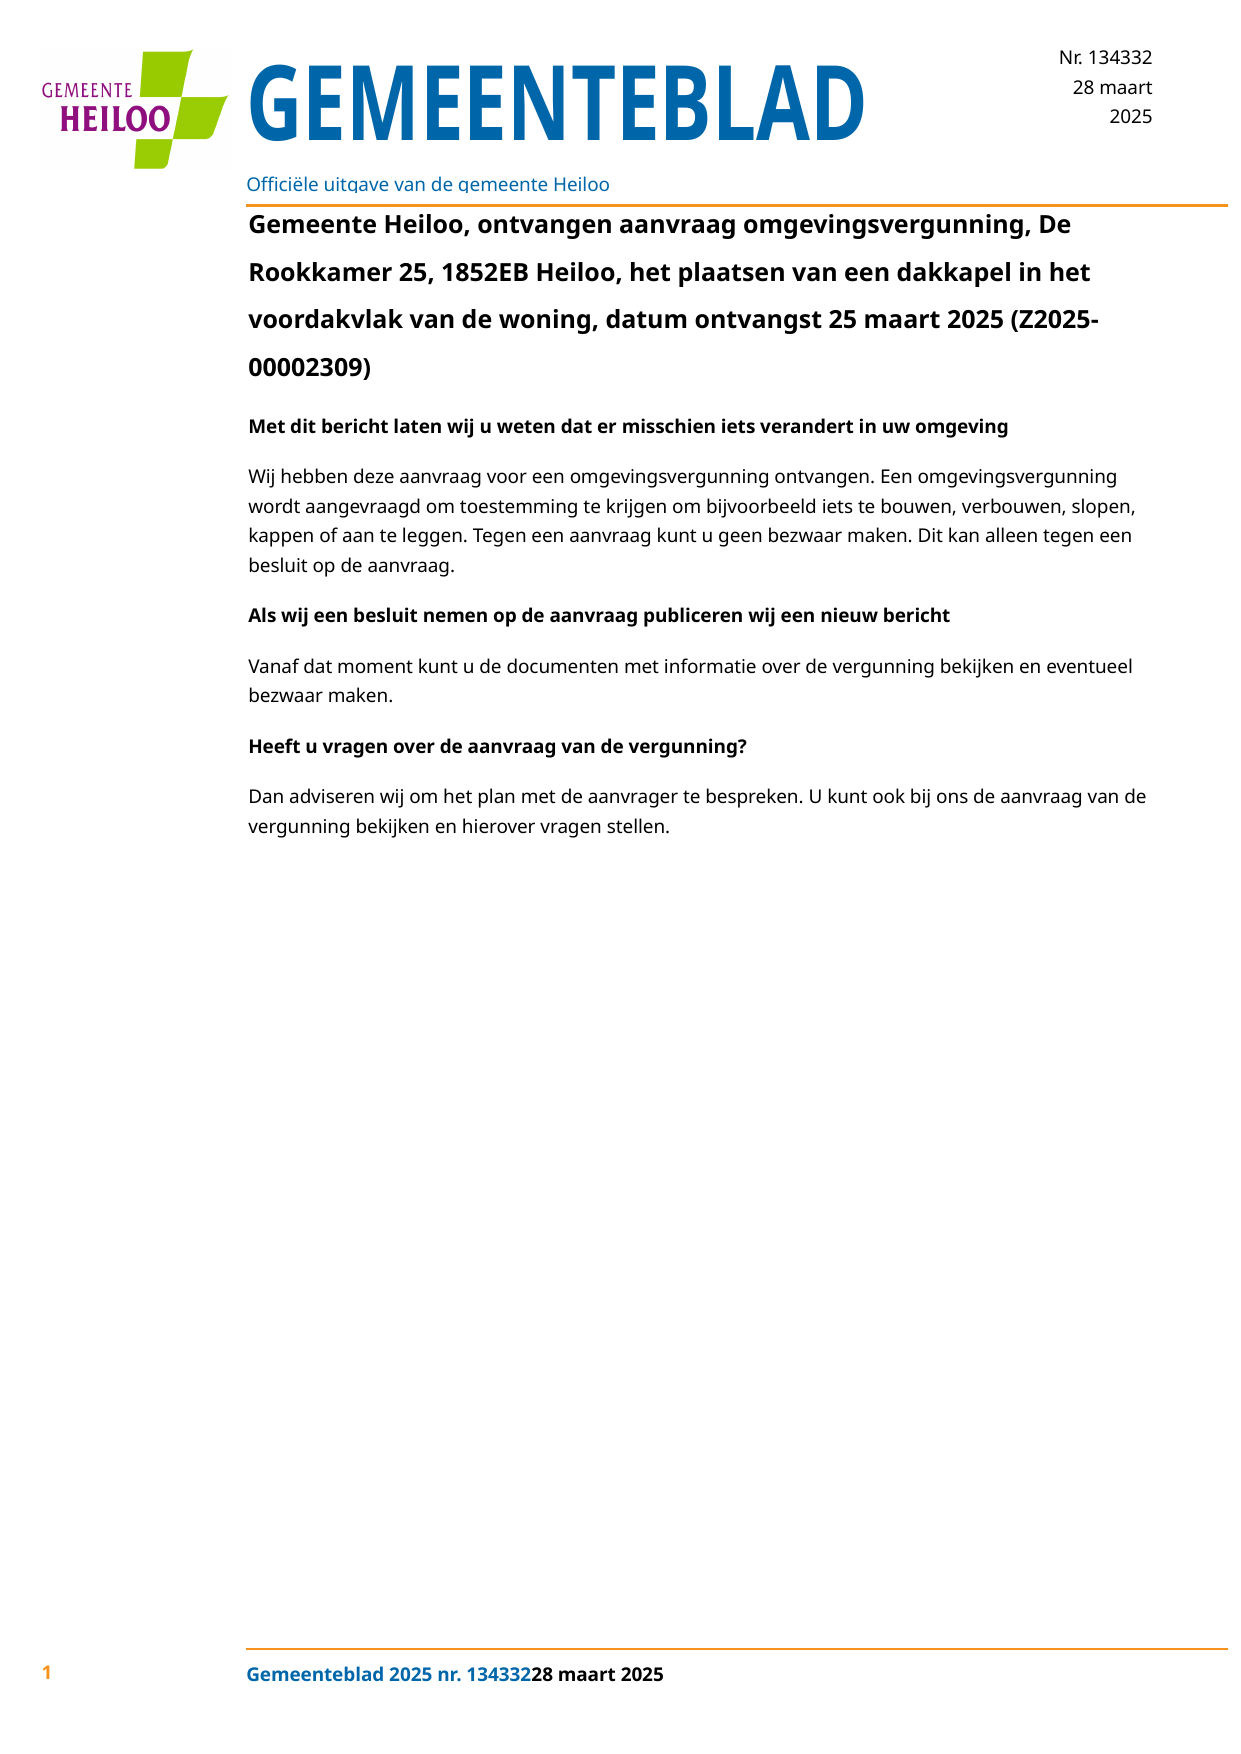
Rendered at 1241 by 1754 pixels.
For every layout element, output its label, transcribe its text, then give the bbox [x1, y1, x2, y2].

picture [41, 47, 231, 172]
text Heeft u vragen over de aanvraag van de vergunning? [248, 733, 1152, 759]
text Als wij een besluit nemen op de aanvraag publiceren wij een nieuw bericht [248, 603, 1152, 628]
text Met dit bericht laten wij u weten dat er misschien iets verandert in uw omgeving [248, 413, 1152, 439]
text Wij hebben deze aanvraag voor een omgevingsvergunning ontvangen. Een omgevingsvergunning wordt aangevraagd om toestemming te krijgen om bijvoorbeeld iets te bouwen, verbouwen, slopen, kappen of aan te leggen. Tegen een aanvraag kunt u geen bezwaar maken. Dit kan alleen tegen een besluit op de aanvraag. [248, 463, 1152, 578]
text Gemeente Heiloo, ontvangen aanvraag omgevingsvergunning, De Rookkamer 25, 1852EB Heiloo, het plaatsen van een dakkapel in het voordakvlak van de woning, datum ontvangst 25 maart 2025 (Z2025-00002309) [248, 207, 1152, 384]
text Vanaf dat moment kunt u de documenten met informatie over de vergunning bekijken en eventueel bezwaar maken. [248, 653, 1152, 708]
text Dan adviseren wij om het plan met de aanvrager te bespreken. U kunt ook bij ons de aanvraag van de vergunning bekijken en hierover vragen stellen. [248, 783, 1152, 839]
